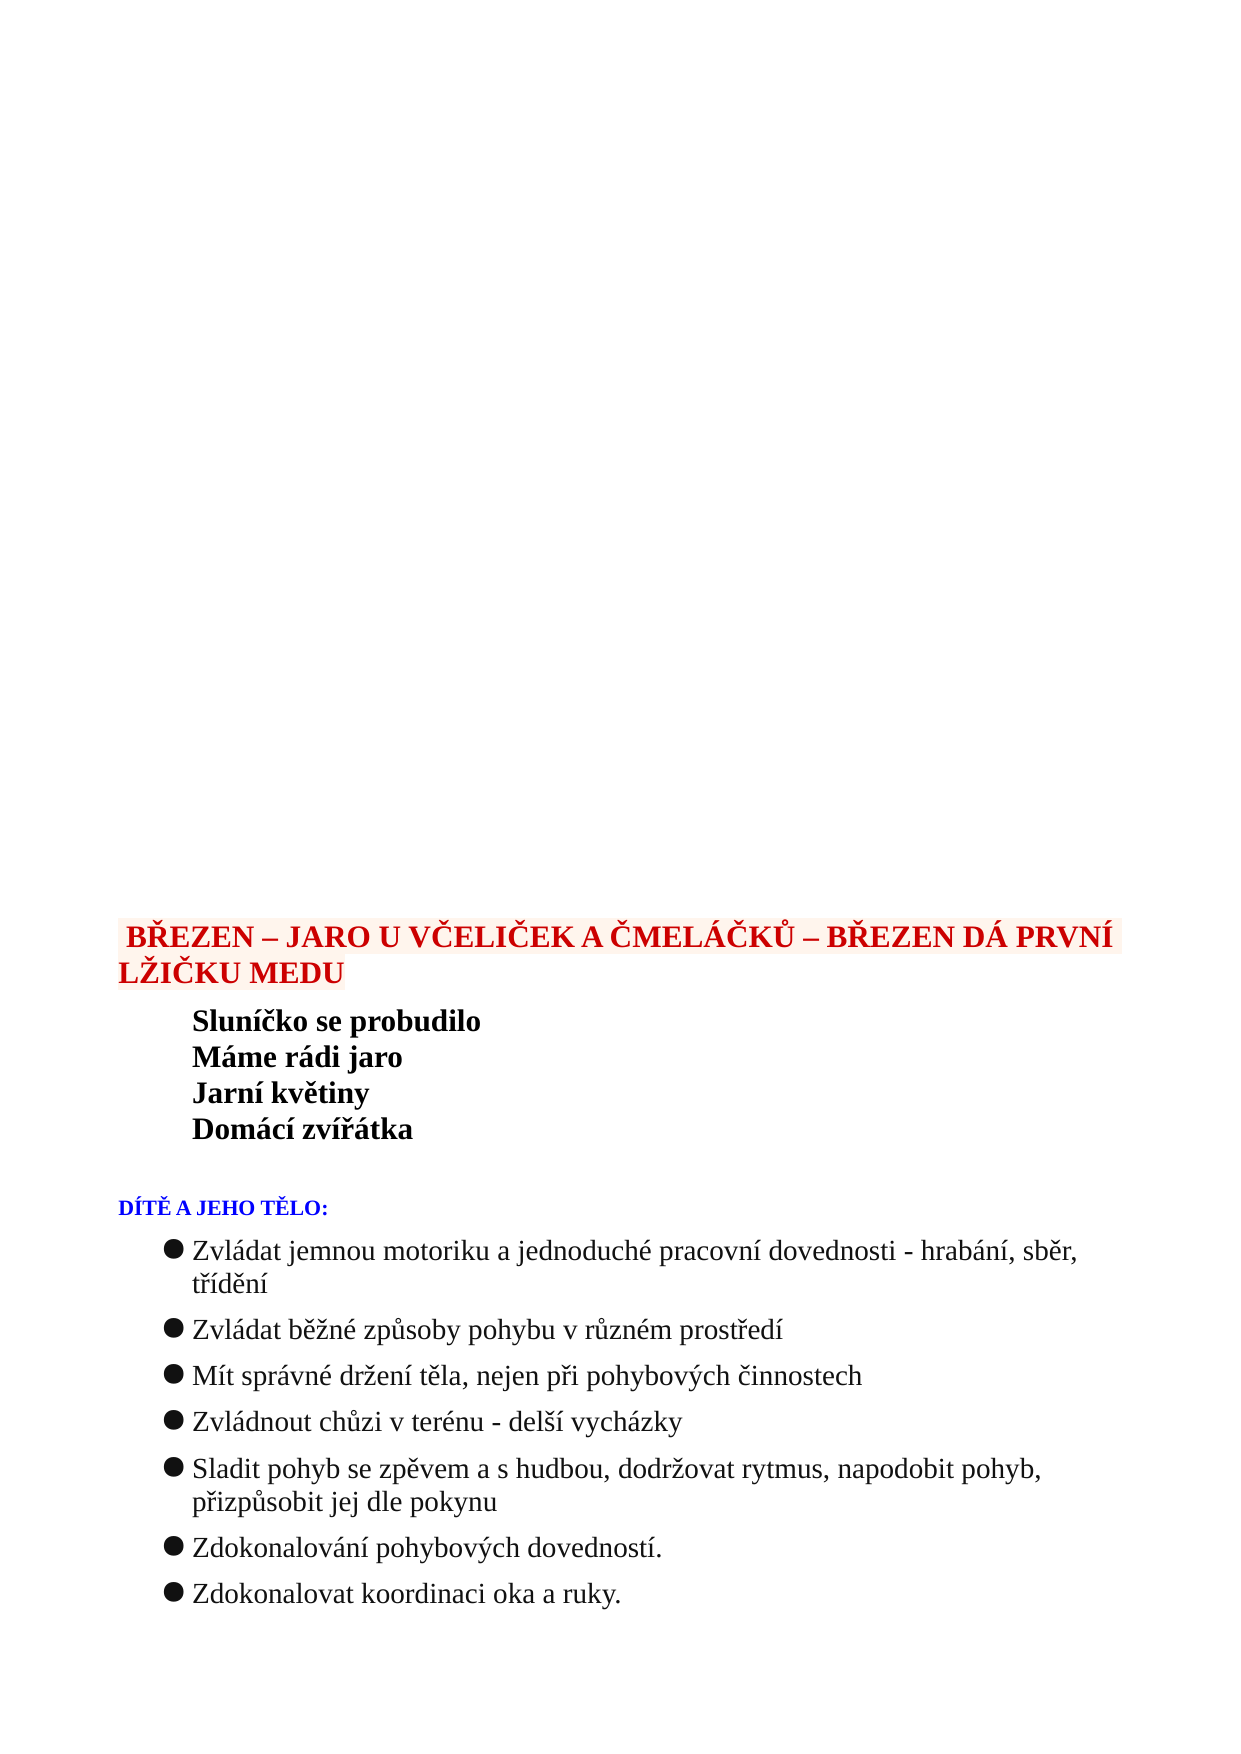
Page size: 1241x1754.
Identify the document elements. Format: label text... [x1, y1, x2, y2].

list Sladit pohyb se zpěvem a s hudbou, dodržovat rytmus, napodobit pohyb, přizpůsobit jej dle pokynu [162, 1451, 1122, 1518]
list Zvládat běžné způsoby pohybu v různém prostředí [162, 1312, 1122, 1346]
list Zvládnout chůzi v terénu - delší vycházky [162, 1404, 1122, 1438]
text Máme rádi jaro [192, 1039, 1122, 1074]
list Mít správné držení těla, nejen při pohybových činnostech [162, 1358, 1122, 1392]
list Zvládat jemnou motoriku a jednoduché pracovní dovednosti - hrabání, sběr, třídění [162, 1233, 1122, 1300]
list Zdokonalování pohybových dovedností. [162, 1530, 1122, 1564]
text BŘEZEN – JARO U VČELIČEK A ČMELÁČKŮ – BŘEZEN DÁ PRVNÍ LŽIČKU MEDU [118, 918, 1122, 990]
text DÍTĚ A JEHO TĚLO: [118, 1195, 1122, 1220]
text Domácí zvířátka [192, 1111, 1122, 1146]
list Zdokonalovat koordinaci oka a ruky. [162, 1577, 1122, 1610]
text Sluníčko se probudilo [192, 1003, 1122, 1039]
text Jarní květiny [192, 1074, 1122, 1111]
